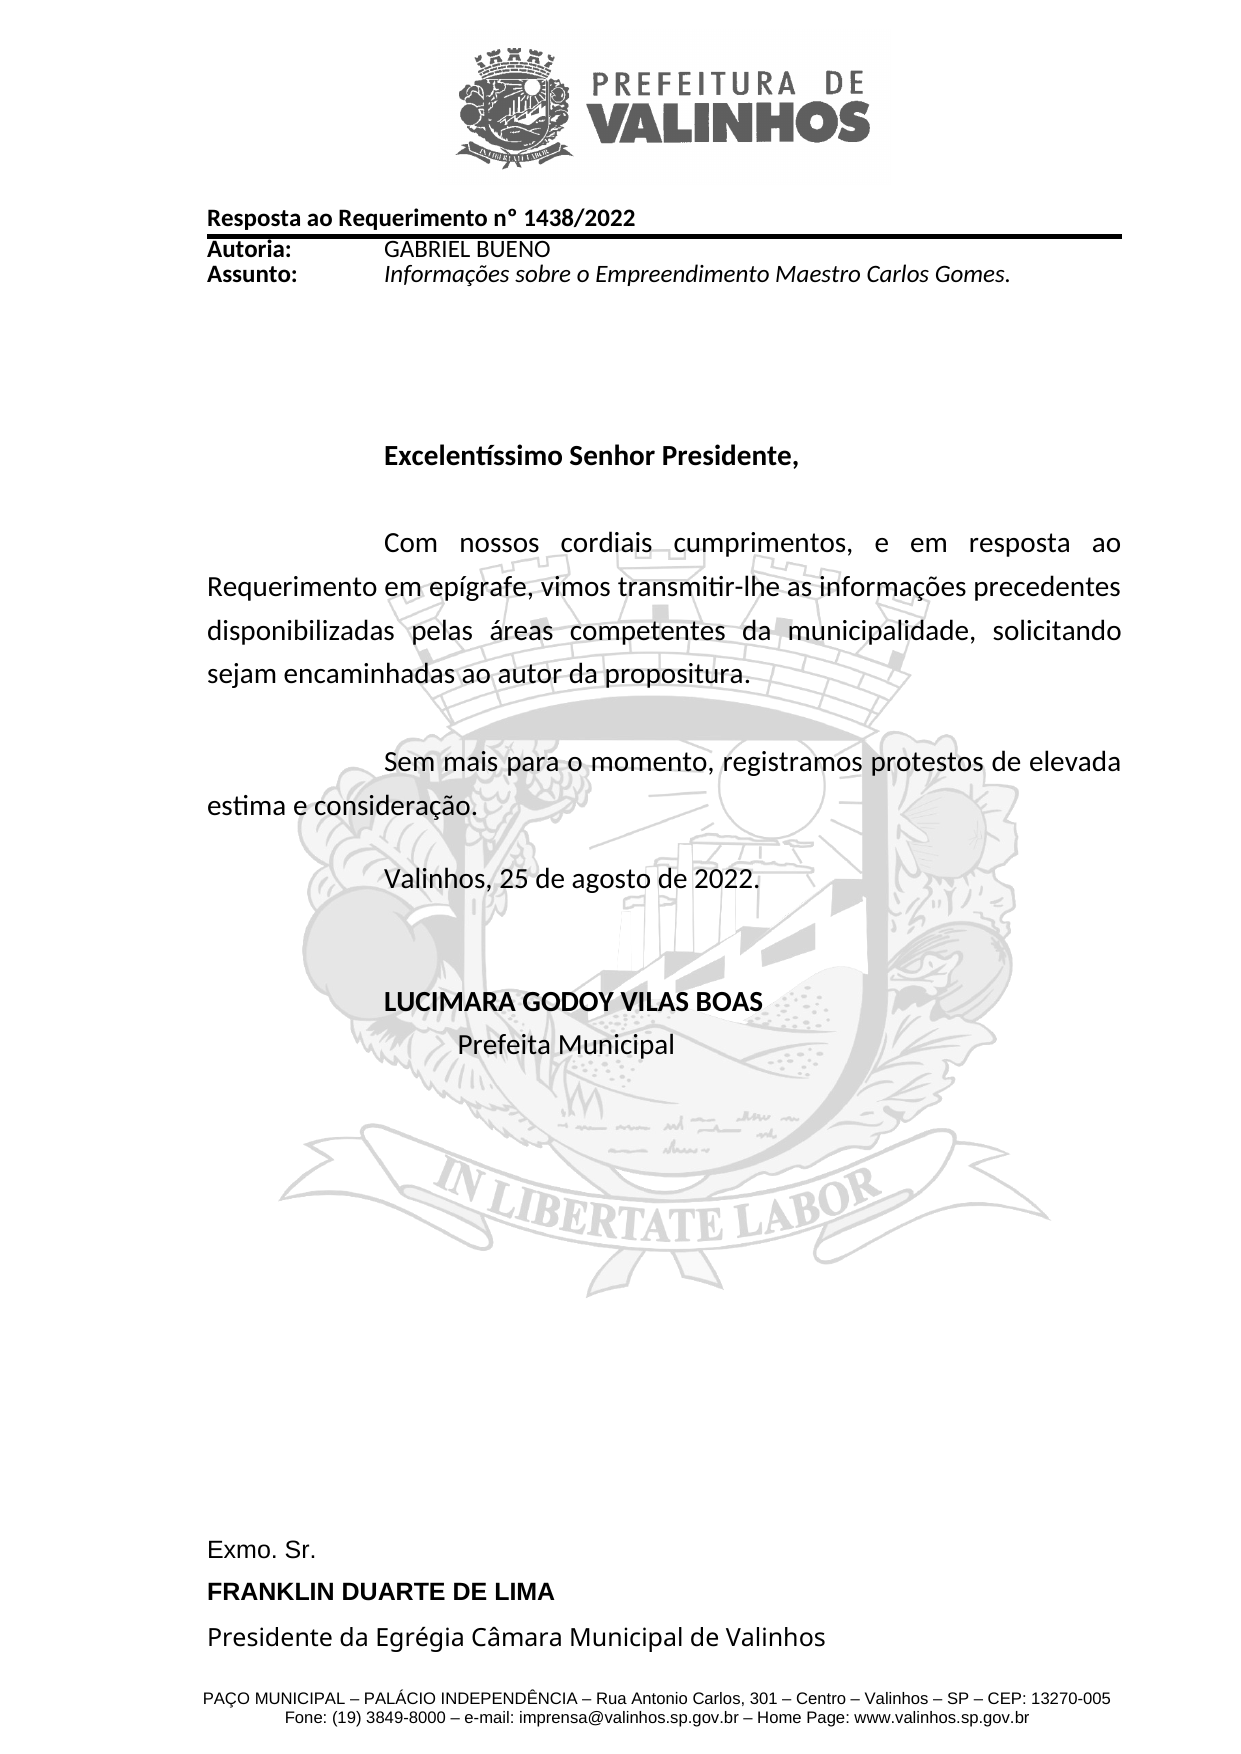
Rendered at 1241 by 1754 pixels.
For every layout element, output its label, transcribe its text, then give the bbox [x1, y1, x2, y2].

text Sem mais para o momento, registramos protestos de elevada estima e consideração. [207, 749, 235, 822]
picture [438, 29, 891, 185]
picture [1090, 584, 1094, 594]
text Prefeita Municipal [207, 1033, 235, 1062]
text LUCIMARA GODOY VILAS BOAS [207, 989, 235, 1018]
picture [235, 506, 1094, 1342]
text Valinhos, 25 de agosto de 2022. [207, 866, 235, 895]
text LUCIMARA GODOY VILAS BOAS [1094, 989, 1122, 1018]
text Excelentíssimo Senhor Presidente, [207, 443, 1122, 472]
text Prefeita Municipal [1094, 1033, 1122, 1062]
text Sem mais para o momento, registramos protestos de elevada estima e consideração. [1094, 749, 1122, 822]
text Valinhos, 25 de agosto de 2022. [1094, 866, 1122, 895]
